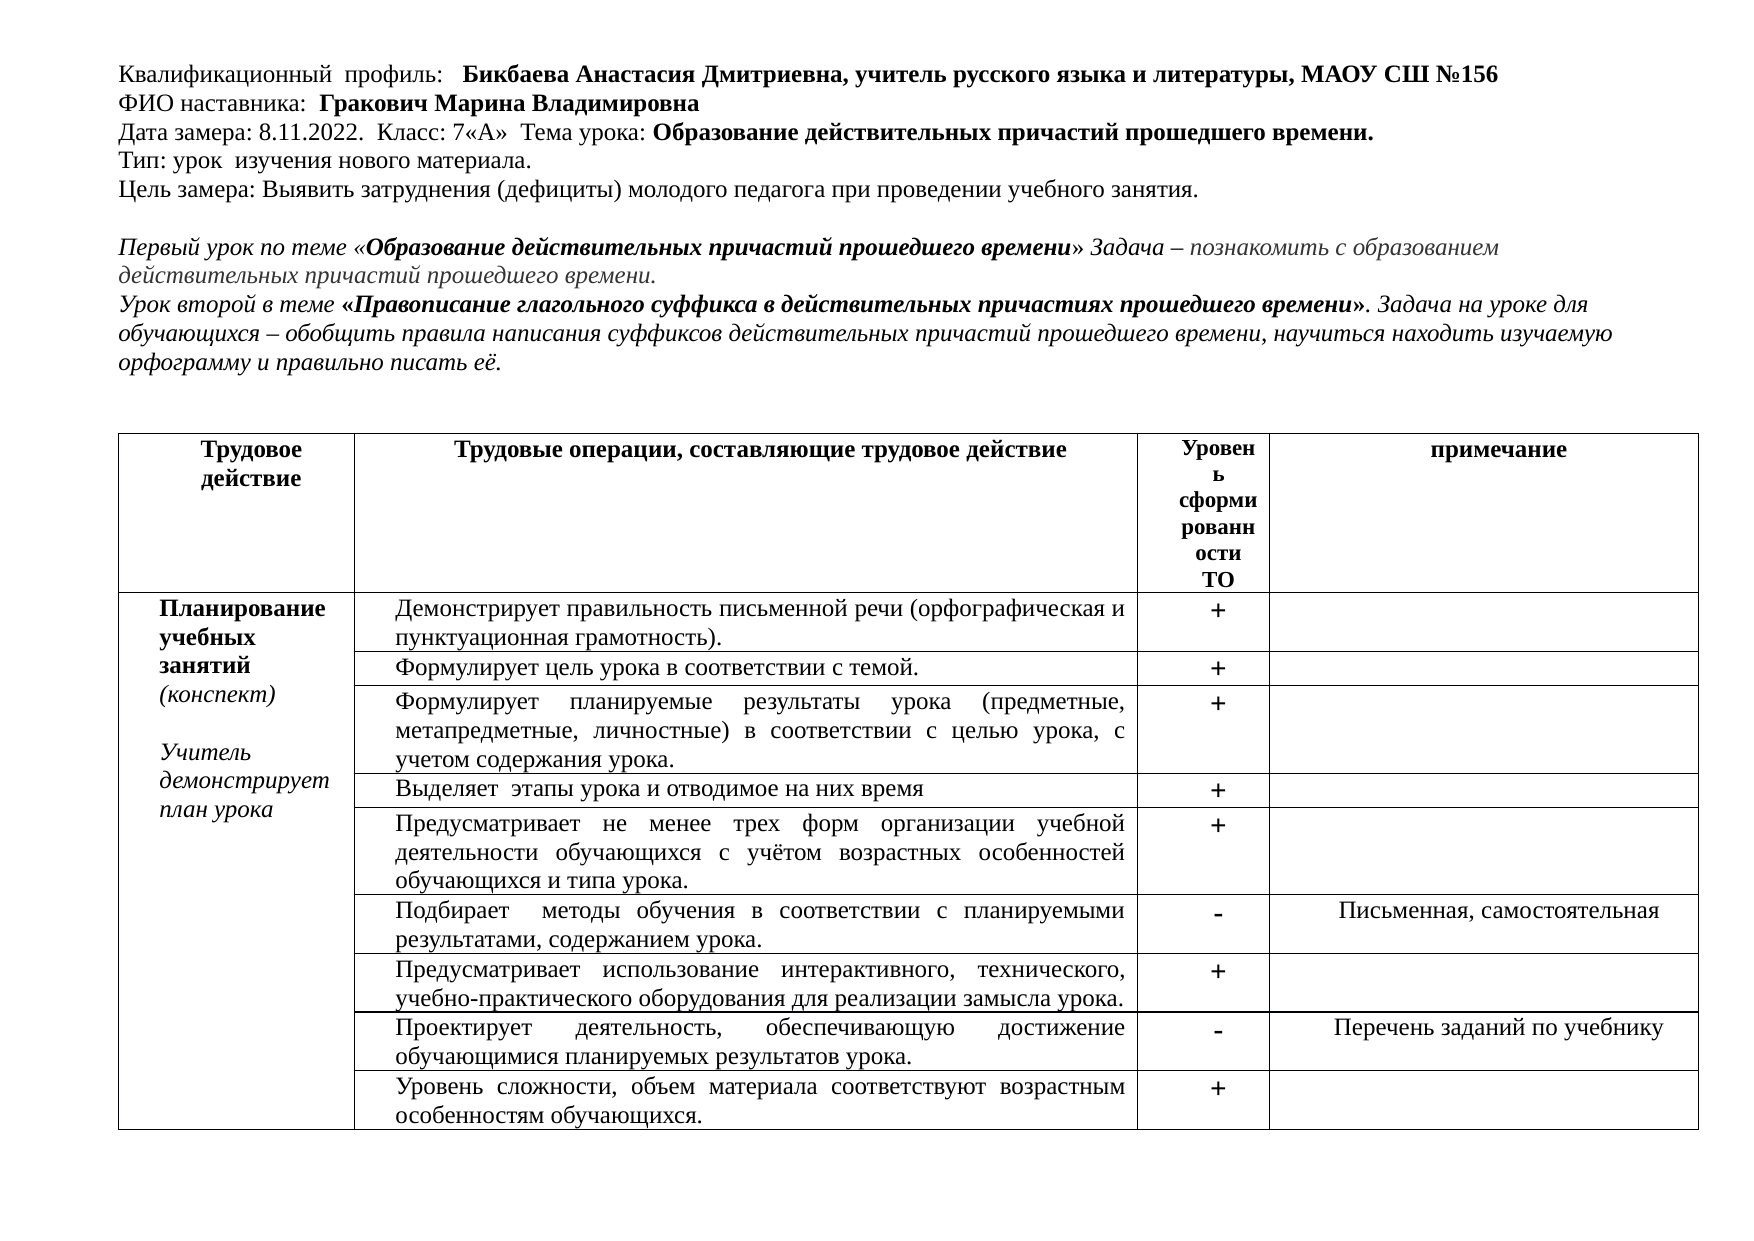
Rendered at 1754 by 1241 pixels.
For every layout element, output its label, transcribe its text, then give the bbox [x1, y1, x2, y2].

table_cell [1270, 686, 1698, 772]
table_cell Письменная, самостоятельная [1270, 895, 1698, 953]
table_cell Подбирает методы обучения в соответствии с планируемыми результатами, содержанием урока. [355, 895, 1137, 953]
text Цель замера: Выявить затруднения (дефициты) молодого педагога при проведении учебного занятия. [118, 174, 1636, 203]
table_cell + [1138, 774, 1269, 807]
table_cell + [1138, 593, 1269, 651]
table_cell Планирование учебных занятий (конспект) Учитель демонстрирует план урока [119, 593, 354, 1128]
table_cell [1270, 774, 1698, 807]
text Первый урок по теме «Образование действительных причастий прошедшего времени» Задача – познакомить с образованием действительных причастий прошедшего времени. [118, 232, 1636, 289]
table_header Трудовые операции, составляющие трудовое действие [355, 434, 1137, 592]
table_cell Демонстрирует правильность письменной речи (орфографическая и пунктуационная грамотность). [355, 593, 1137, 651]
table_cell - [1138, 1013, 1269, 1070]
text Тип: урок изучения нового материала. [118, 145, 1636, 174]
table_cell Предусматривает не менее трех форм организации учебной деятельности обучающихся с учётом возрастных особенностей обучающихся и типа урока. [355, 808, 1137, 894]
table_cell [1270, 808, 1698, 894]
table_header примечание [1270, 434, 1698, 592]
table_cell + [1138, 652, 1269, 685]
table_cell + [1138, 808, 1269, 894]
text Квалификационный профиль: Бикбаева Анастасия Дмитриевна, учитель русского языка и литературы, МАОУ СШ №156 [118, 59, 1636, 88]
table_cell - [1138, 895, 1269, 953]
table_cell Проектирует деятельность, обеспечивающую достижение обучающимися планируемых результатов урока. [355, 1013, 1137, 1070]
text Урок второй в теме «Правописание глагольного суффикса в действительных причастиях прошедшего времени». Задача на уроке для обучающихся – обобщить правила написания суффиксов действительных причастий прошедшего времени, научиться находить изучаемую орфограмму и правильно писать её. [118, 289, 1636, 375]
table_cell Уровень сложности, объем материала соответствуют возрастным особенностям обучающихся. [355, 1071, 1137, 1128]
table_cell Формулирует планируемые результаты урока (предметные, метапредметные, личностные) в соответствии с целью урока, с учетом содержания урока. [355, 686, 1137, 772]
table_cell + [1138, 1071, 1269, 1128]
table_cell + [1138, 954, 1269, 1011]
table_header Трудовое действие [119, 434, 354, 592]
table_cell Выделяет этапы урока и отводимое на них время [355, 774, 1137, 807]
text ФИО наставника: Гракович Марина Владимировна [118, 88, 1636, 117]
text Дата замера: 8.11.2022. Класс: 7«А» Тема урока: Образование действительных причастий прошедшего времени. [118, 117, 1636, 145]
table_cell Формулирует цель урока в соответствии с темой. [355, 652, 1137, 685]
table_cell [1270, 1071, 1698, 1128]
table_header Уровень сформированности ТО [1138, 434, 1269, 592]
table_cell [1270, 954, 1698, 1011]
table_cell + [1138, 686, 1269, 772]
table_cell Предусматривает использование интерактивного, технического, учебно-практического оборудования для реализации замысла урока. [355, 954, 1137, 1011]
table_cell [1270, 593, 1698, 651]
table_cell Перечень заданий по учебнику [1270, 1013, 1698, 1070]
table_cell [1270, 652, 1698, 685]
